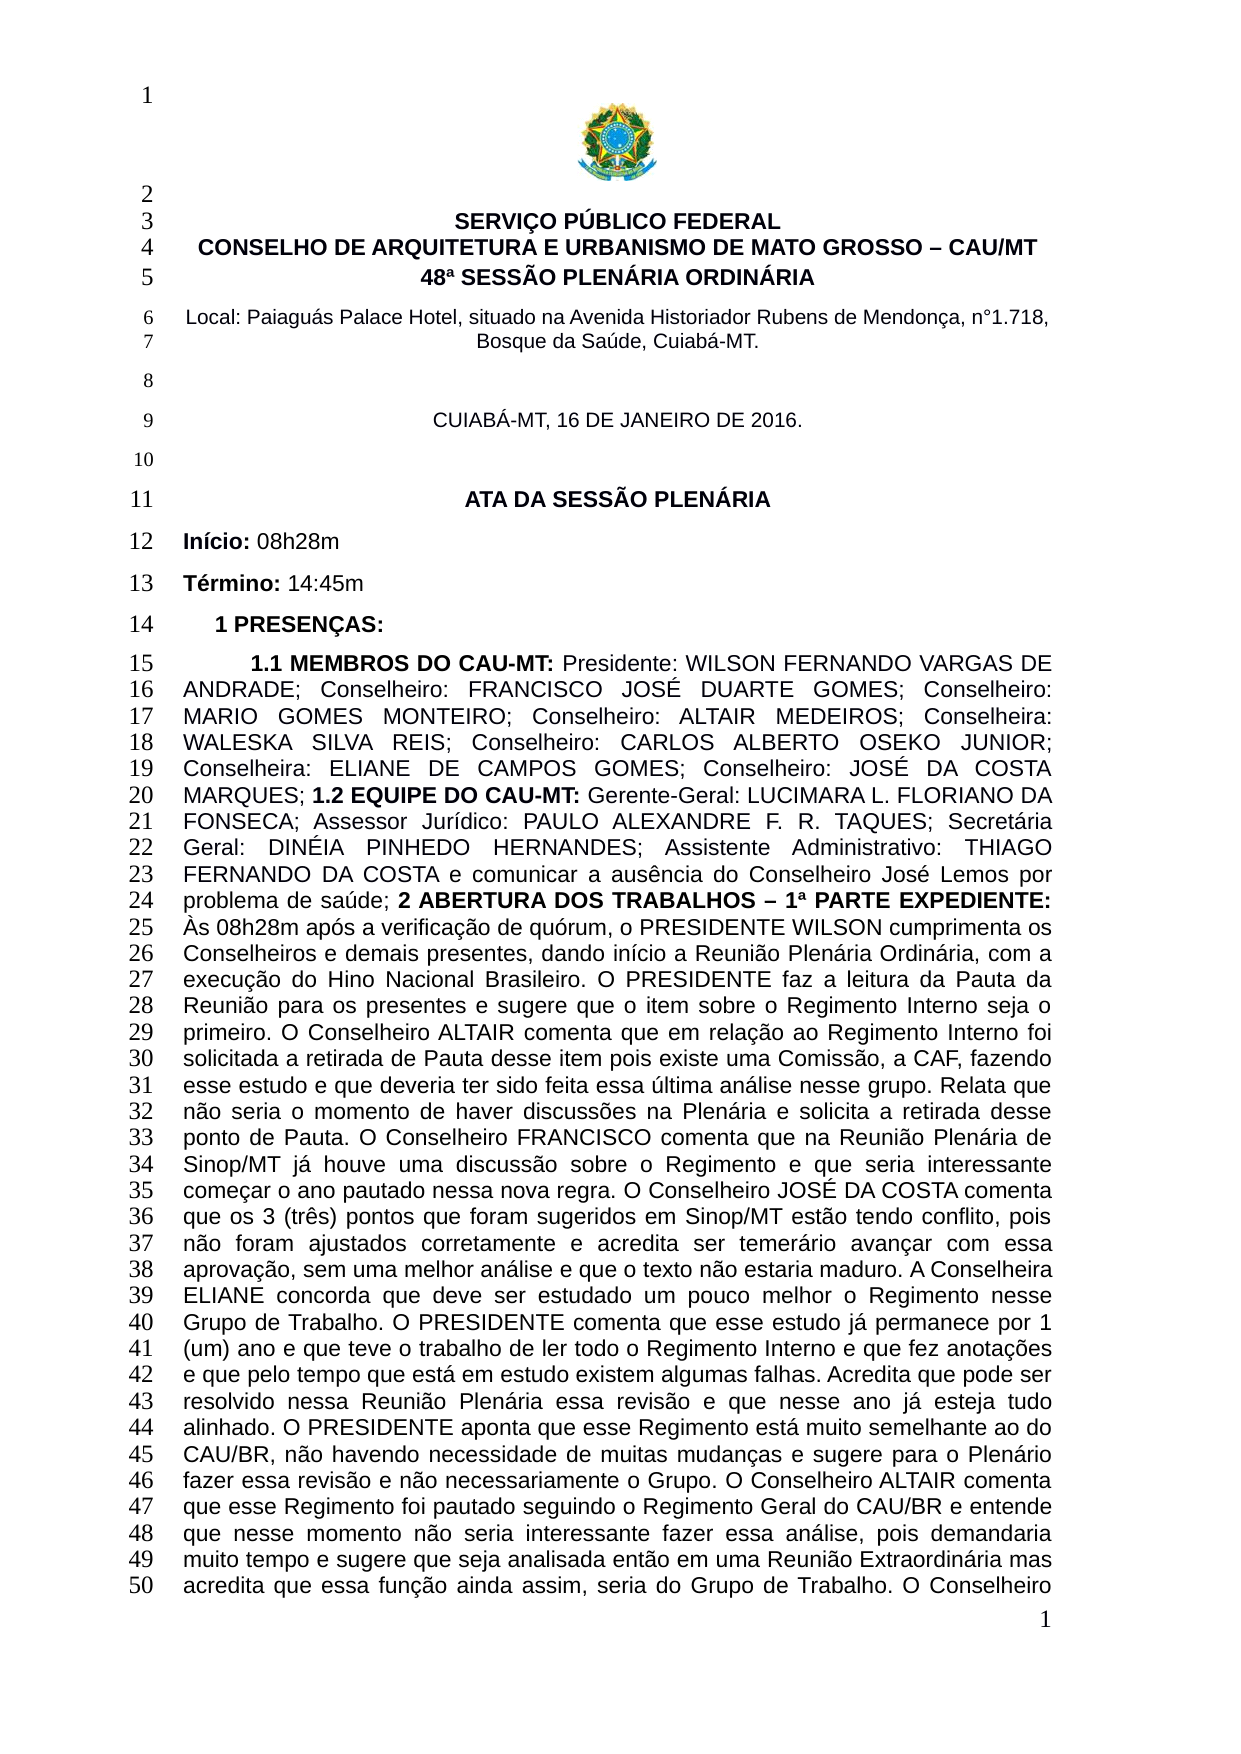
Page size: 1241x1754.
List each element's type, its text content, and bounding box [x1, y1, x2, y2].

text CONSELHO DE ARQUITETURA E URBANISMO DE MATO GROSSO – CAU/MT [183, 234, 1053, 261]
text Término: 14:45m [183, 569, 1053, 596]
text Início: 08h28m [183, 528, 1053, 554]
text CUIABÁ-MT, 16 DE JANEIRO DE 2016. [183, 408, 1053, 432]
text 1 PRESENÇAS: [183, 611, 1053, 637]
text Local: Paiaguás Palace Hotel, situado na Avenida Historiador Rubens de Mendonça, n°1.718, Bosque da Saúde, Cuiabá-MT. [183, 305, 1053, 353]
text 1.1 MEMBROS DO CAU-MT: Presidente: WILSON FERNANDO VARGAS DE ANDRADE; Conselheiro: FRANCISCO JOSÉ DUARTE GOMES; Conselheiro: MARIO GOMES MONTEIRO; Conselheiro: ALTAIR MEDEIROS; Conselheira: WALESKA SILVA REIS; Conselheiro: CARLOS ALBERTO OSEKO JUNIOR; Conselheira: ELIANE DE CAMPOS GOMES; Conselheiro: JOSÉ DA COSTA MARQUES; 1.2 EQUIPE DO CAU-MT: Gerente-Geral: LUCIMARA L. FLORIANO DA FONSECA; Assessor Jurídico: PAULO ALEXANDRE F. R. TAQUES; Secretária Geral: DINÉIA PINHEDO HERNANDES; Assistente Administrativo: THIAGO FERNANDO DA COSTA e comunicar a ausência do Conselheiro José Lemos por problema de saúde; 2 ABERTURA DOS TRABALHOS – 1ª PARTE EXPEDIENTE: Às 08h28m após a verificação de quórum, o PRESIDENTE WILSON cumprimenta os Conselheiros e demais presentes, dando início a Reunião Plenária Ordinária, com a execução do Hino Nacional Brasileiro. O PRESIDENTE faz a leitura da Pauta da Reunião para os presentes e sugere que o item sobre o Regimento Interno seja o primeiro. O Conselheiro ALTAIR comenta que em relação ao Regimento Interno foi solicitada a retirada de Pauta desse item pois existe uma Comissão, a CAF, fazendo esse estudo e que deveria ter sido feita essa última análise nesse grupo. Relata que não seria o momento de haver discussões na Plenária e solicita a retirada desse ponto de Pauta. O Conselheiro FRANCISCO comenta que na Reunião Plenária de Sinop/MT já houve uma discussão sobre o Regimento e que seria interessante começar o ano pautado nessa nova regra. O Conselheiro JOSÉ DA COSTA comenta que os 3 (três) pontos que foram sugeridos em Sinop/MT estão tendo conflito, pois não foram ajustados corretamente e acredita ser temerário avançar com essa aprovação, sem uma melhor análise e que o texto não estaria maduro. A Conselheira ELIANE concorda que deve ser estudado um pouco melhor o Regimento nesse Grupo de Trabalho. O PRESIDENTE comenta que esse estudo já permanece por 1 (um) ano e que teve o trabalho de ler todo o Regimento Interno e que fez anotações e que pelo tempo que está em estudo existem algumas falhas. Acredita que pode ser resolvido nessa Reunião Plenária essa revisão e que nesse ano já esteja tudo alinhado. O PRESIDENTE aponta que esse Regimento está muito semelhante ao do CAU/BR, não havendo necessidade de muitas mudanças e sugere para o Plenário fazer essa revisão e não necessariamente o Grupo. O Conselheiro ALTAIR comenta que esse Regimento foi pautado seguindo o Regimento Geral do CAU/BR e entende que nesse momento não seria interessante fazer essa análise, pois demandaria muito tempo e sugere que seja analisada então em uma Reunião Extraordinária mas acredita que essa função ainda assim, seria do Grupo de Trabalho. O Conselheiro [183, 650, 1053, 1599]
text ATA DA SESSÃO PLENÁRIA [183, 486, 1053, 512]
text 48ª SESSÃO PLENÁRIA ORDINÁRIA [183, 263, 1053, 290]
text SERVIÇO PÚBLICO FEDERAL [183, 208, 1053, 234]
